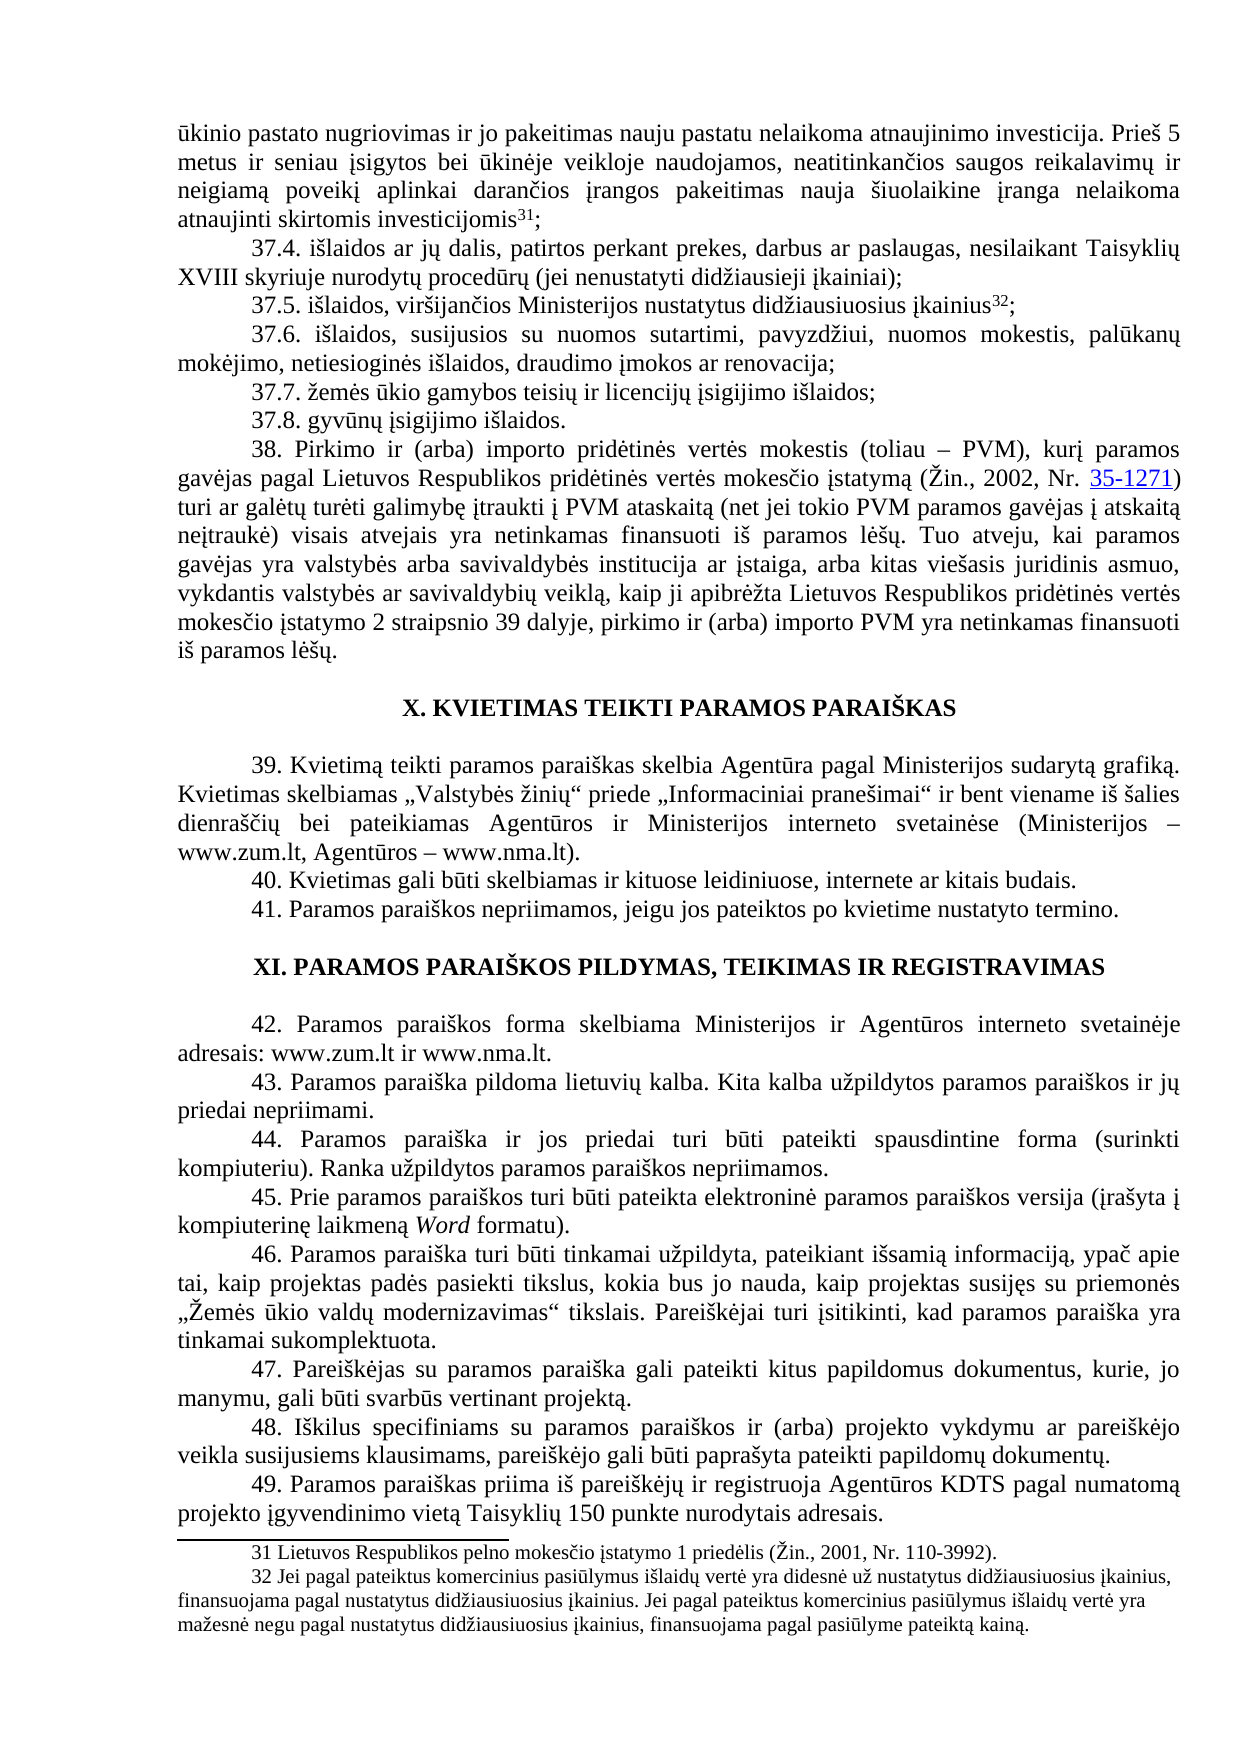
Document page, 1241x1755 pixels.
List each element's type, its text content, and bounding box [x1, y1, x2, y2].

text 37.4. išlaidos ar jų dalis, patirtos perkant prekes, darbus ar paslaugas, nesilaikant Taisyklių XVIII skyriuje nurodytų procedūrų (jei nenustatyti didžiausieji įkainiai); [177, 233, 1181, 291]
text 39. Kvietimą teikti paramos paraiškas skelbia Agentūra pagal Ministerijos sudarytą grafiką. Kvietimas skelbiamas „Valstybės žinių“ priede „Informaciniai pranešimai“ ir bent viename iš šalies dienraščių bei pateikiamas Agentūros ir Ministerijos interneto svetainėse (Ministerijos – www.zum.lt, Agentūros – www.nma.lt). [177, 751, 1181, 866]
text 37.8. gyvūnų įsigijimo išlaidos. [177, 406, 1181, 434]
text Lietuvos Respublikos pelno mokesčio įstatymo 1 priedėlis (Žin., 2001, Nr. 110-3992). [177, 1540, 1181, 1564]
text X. KVIETIMAS TEIKTI PARAMOS PARAIŠKAS [177, 693, 1181, 722]
text Jei pagal pateiktus komercinius pasiūlymus išlaidų vertė yra didesnė už nustatytus didžiausiuosius įkainius, finansuojama pagal nustatytus didžiausiuosius įkainius. Jei pagal pateiktus komercinius pasiūlymus išlaidų vertė yra mažesnė negu pagal nustatytus didžiausiuosius įkainius, finansuojama pagal pasiūlyme pateiktą kainą. [177, 1564, 1181, 1636]
text 42. Paramos paraiškos forma skelbiama Ministerijos ir Agentūros interneto svetainėje adresais: www.zum.lt ir www.nma.lt. [177, 1009, 1181, 1067]
text 37.7. žemės ūkio gamybos teisių ir licencijų įsigijimo išlaidos; [177, 377, 1181, 406]
text XI. PARAMOS PARAIŠKOS PILDYMAS, TEIKIMAS IR REGISTRAVIMAS [177, 952, 1181, 981]
text 45. Prie paramos paraiškos turi būti pateikta elektroninė paramos paraiškos versija (įrašyta į kompiuterinę laikmeną Word formatu). [177, 1182, 1181, 1239]
text ūkinio pastato nugriovimas ir jo pakeitimas nauju pastatu nelaikoma atnaujinimo investicija. Prieš 5 metus ir seniau įsigytos bei ūkinėje veikloje naudojamos, neatitinkančios saugos reikalavimų ir neigiamą poveikį aplinkai darančios įrangos pakeitimas nauja šiuolaikine įranga nelaikoma atnaujinti skirtomis investicijomis; [177, 118, 1181, 233]
text 40. Kvietimas gali būti skelbiamas ir kituose leidiniuose, internete ar kitais budais. [177, 866, 1181, 894]
text 49. Paramos paraiškas priima iš pareiškėjų ir registruoja Agentūros KDTS pagal numatomą projekto įgyvendinimo vietą Taisyklių 150 punkte nurodytais adresais. [177, 1469, 1181, 1527]
text 48. Iškilus specifiniams su paramos paraiškos ir (arba) projekto vykdymu ar pareiškėjo veikla susijusiems klausimams, pareiškėjo gali būti paprašyta pateikti papildomų dokumentų. [177, 1412, 1181, 1469]
text 41. Paramos paraiškos nepriimamos, jeigu jos pateiktos po kvietime nustatyto termino. [177, 894, 1181, 923]
text 47. Pareiškėjas su paramos paraiška gali pateikti kitus papildomus dokumentus, kurie, jo manymu, gali būti svarbūs vertinant projektą. [177, 1354, 1181, 1412]
text 38. Pirkimo ir (arba) importo pridėtinės vertės mokestis (toliau – PVM), kurį paramos gavėjas pagal Lietuvos Respublikos pridėtinės vertės mokesčio įstatymą (Žin., 2002, Nr. 35-1271) turi ar galėtų turėti galimybę įtraukti į PVM ataskaitą (net jei tokio PVM paramos gavėjas į atskaitą neįtraukė) visais atvejais yra netinkamas finansuoti iš paramos lėšų. Tuo atveju, kai paramos gavėjas yra valstybės arba savivaldybės institucija ar įstaiga, arba kitas viešasis juridinis asmuo, vykdantis valstybės ar savivaldybių veiklą, kaip ji apibrėžta Lietuvos Respublikos pridėtinės vertės mokesčio įstatymo 2 straipsnio 39 dalyje, pirkimo ir (arba) importo PVM yra netinkamas finansuoti iš paramos lėšų. [177, 434, 1181, 664]
text 37.6. išlaidos, susijusios su nuomos sutartimi, pavyzdžiui, nuomos mokestis, palūkanų mokėjimo, netiesioginės išlaidos, draudimo įmokos ar renovacija; [177, 319, 1181, 377]
text 37.5. išlaidos, viršijančios Ministerijos nustatytus didžiausiuosius įkainius; [177, 291, 1181, 319]
text 46. Paramos paraiška turi būti tinkamai užpildyta, pateikiant išsamią informaciją, ypač apie tai, kaip projektas padės pasiekti tikslus, kokia bus jo nauda, kaip projektas susijęs su priemonės „Žemės ūkio valdų modernizavimas“ tikslais. Pareiškėjai turi įsitikinti, kad paramos paraiška yra tinkamai sukomplektuota. [177, 1239, 1181, 1354]
text 43. Paramos paraiška pildoma lietuvių kalba. Kita kalba užpildytos paramos paraiškos ir jų priedai nepriimami. [177, 1067, 1181, 1124]
text 44. Paramos paraiška ir jos priedai turi būti pateikti spausdintine forma (surinkti kompiuteriu). Ranka užpildytos paramos paraiškos nepriimamos. [177, 1124, 1181, 1182]
